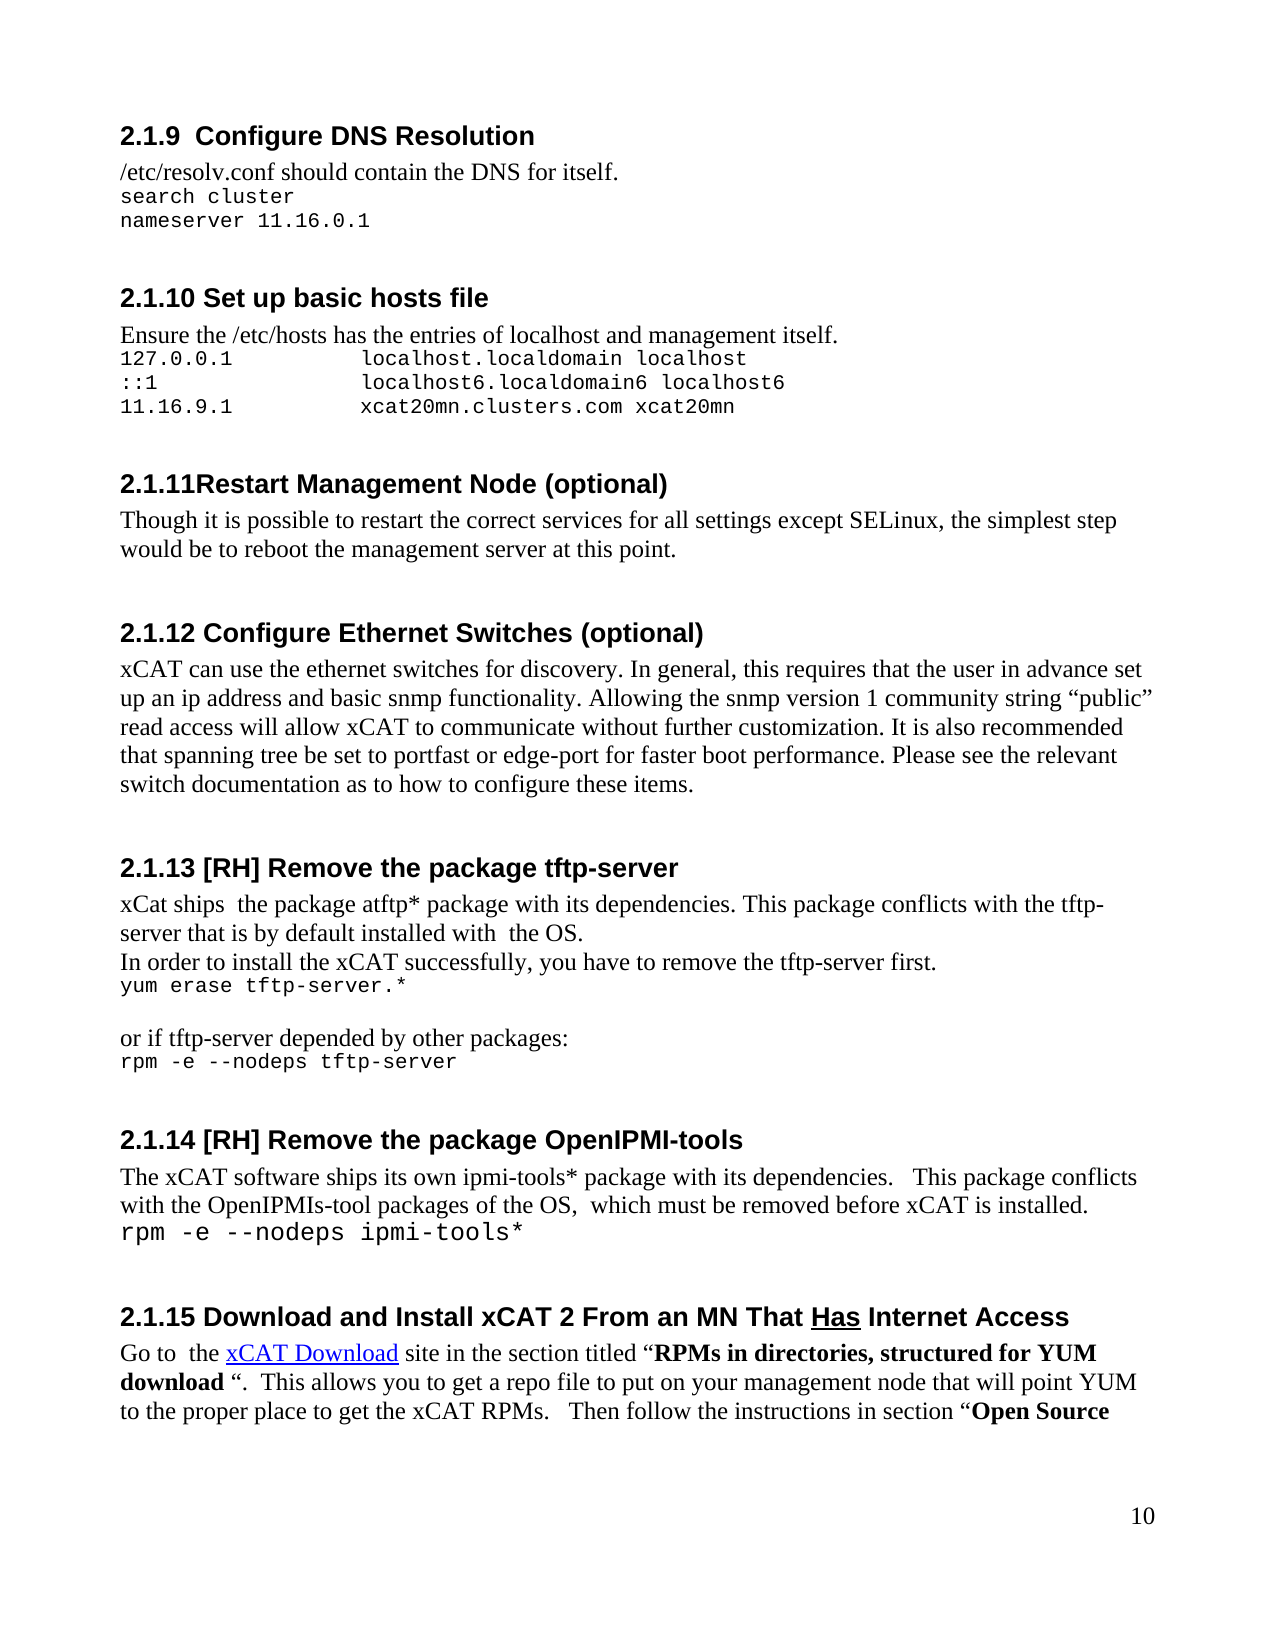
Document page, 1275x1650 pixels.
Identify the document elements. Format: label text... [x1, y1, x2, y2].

subtitle Download and Install xCAT 2 From an MN That Has Internet Access [120, 1301, 1155, 1332]
subtitle Configure Ethernet Switches (optional) [120, 617, 1155, 648]
subtitle Configure DNS Resolution [120, 120, 1155, 151]
text Go to the xCAT Download site in the section titled “RPMs in directories, structured for YUM download “. This allows you to get a repo file to put on your management node that will point YUM to the proper place to get the xCAT RPMs. Then follow the instructions in section “Open Source [120, 1338, 1155, 1425]
subtitle [RH] Remove the package OpenIPMI-tools [120, 1124, 1155, 1156]
subtitle Restart Management Node (optional) [120, 468, 1155, 499]
text yum erase tftp-server.* [120, 976, 1155, 999]
text that spanning tree be set to portfast or edge-port for faster boot performance. Please see the relevant [120, 741, 1155, 769]
text xCAT can use the ethernet switches for discovery. In general, this requires that the user in advance set [120, 654, 1155, 683]
text up an ip address and basic snmp functionality. Allowing the snmp version 1 community string “public” [120, 683, 1155, 712]
text Ensure the /etc/hosts has the entries of localhost and management itself. [120, 320, 1155, 348]
text rpm -e --nodeps ipmi-tools* [120, 1219, 1155, 1248]
text Though it is possible to restart the correct services for all settings except SELinux, the simplest step [120, 506, 1155, 534]
text read access will allow xCAT to communicate without further customization. It is also recommended [120, 712, 1155, 741]
text 11.16.9.1 xcat20mn.clusters.com xcat20mn [120, 396, 1155, 419]
text search cluster [120, 186, 1155, 210]
text switch documentation as to how to configure these items. [120, 769, 1155, 798]
text The xCAT software ships its own ipmi-tools* package with its dependencies. This package conflicts with the OpenIPMIs-tool packages of the OS, which must be removed before xCAT is installed. [120, 1162, 1155, 1219]
list In order to install the xCAT successfully, you have to remove the tftp-server first. [120, 947, 1155, 976]
text /etc/resolv.conf should contain the DNS for itself. [120, 157, 1155, 186]
text nameserver 11.16.0.1 [120, 210, 1155, 233]
text would be to reboot the management server at this point. [120, 534, 1155, 563]
text xCat ships the package atftp* package with its dependencies. This package conflicts with the tftp-server that is by default installed with the OS. [120, 889, 1155, 947]
text 127.0.0.1 localhost.localdomain localhost [120, 348, 1155, 372]
subtitle [RH] Remove the package tftp-server [120, 852, 1155, 883]
text ::1 localhost6.localdomain6 localhost6 [120, 372, 1155, 396]
subtitle Set up basic hosts file [120, 282, 1155, 313]
text rpm -e --nodeps tftp-server [120, 1052, 1155, 1075]
text or if tftp-server depended by other packages: [120, 1023, 1155, 1052]
